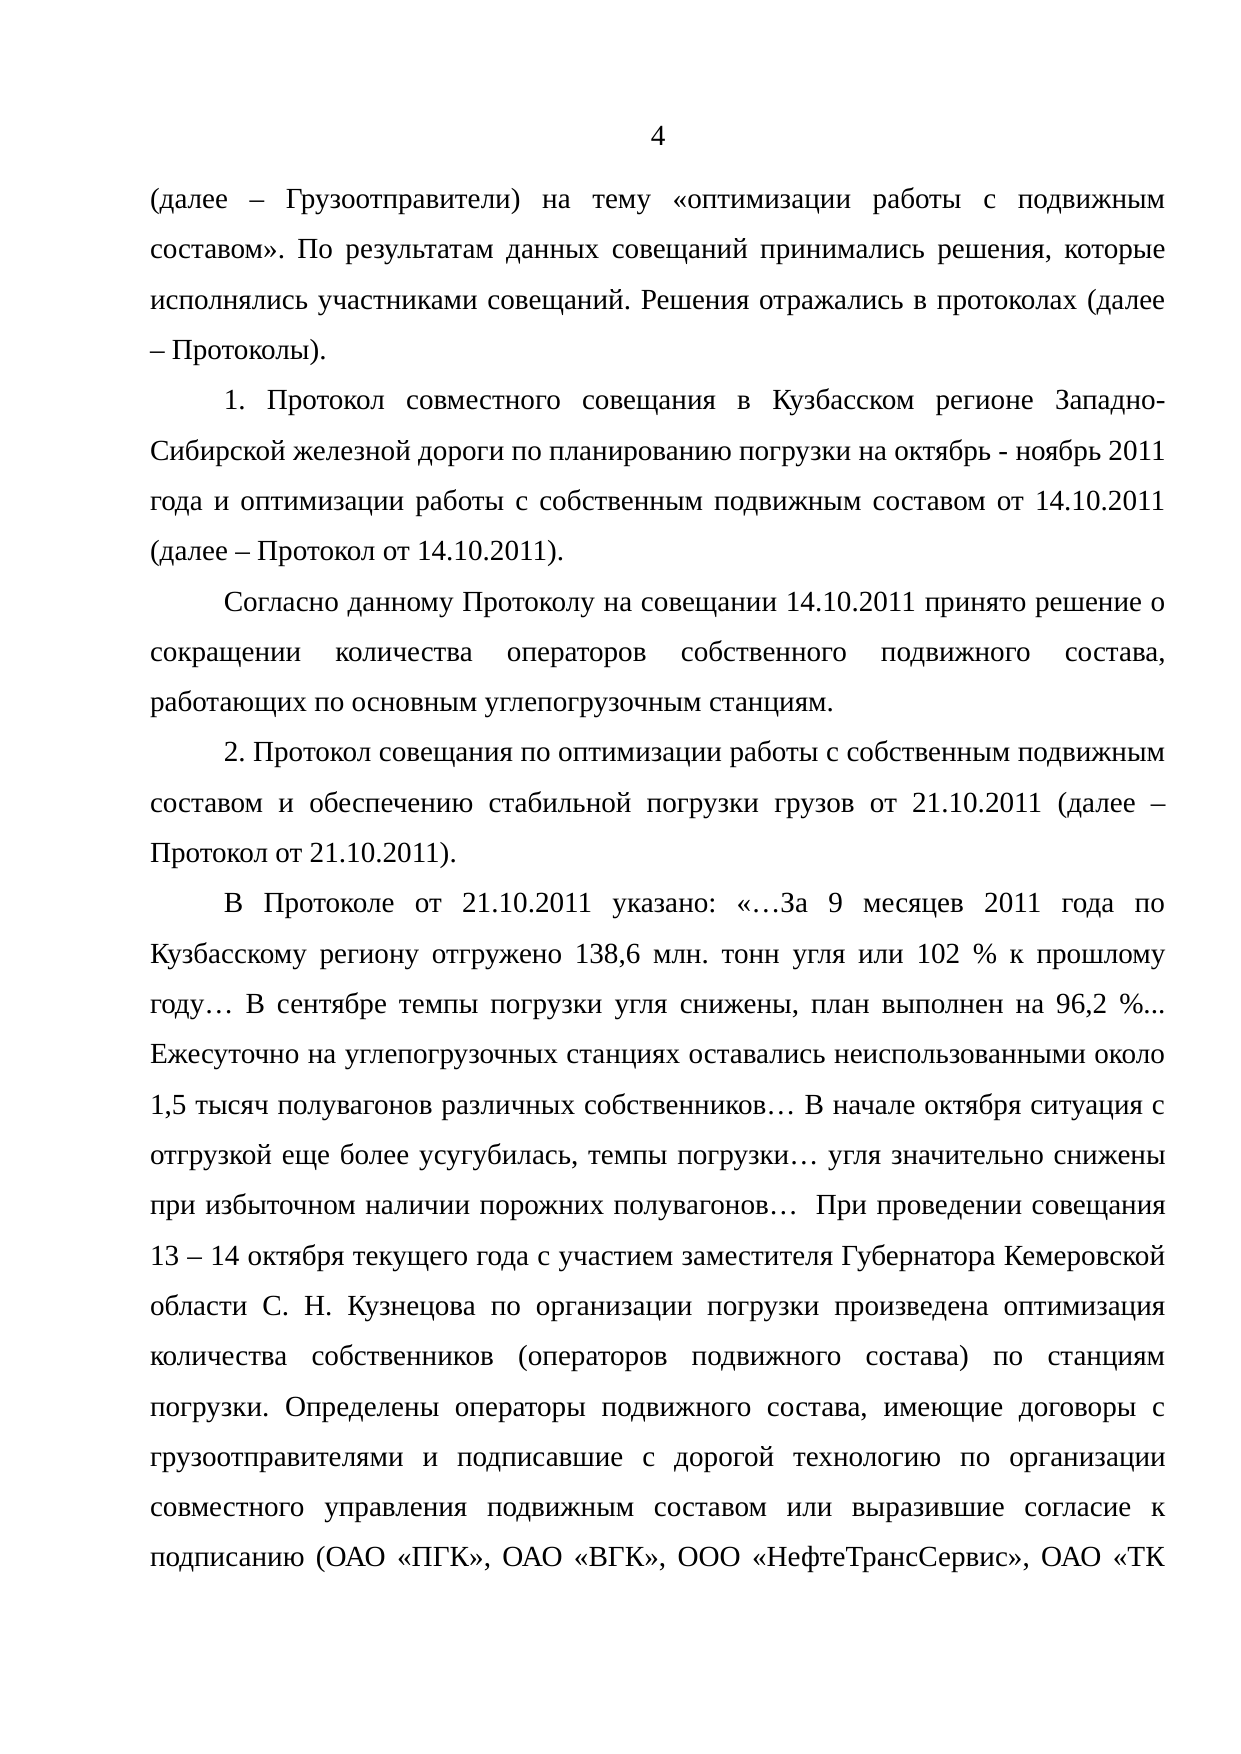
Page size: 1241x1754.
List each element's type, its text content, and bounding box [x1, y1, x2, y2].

text 1. Протокол совместного совещания в Кузбасском регионе Западно-Сибирской железной дороги по планированию погрузки на октябрь - ноябрь 2011 года и оптимизации работы с собственным подвижным составом от 14.10.2011 (далее – Протокол от 14.10.2011). [150, 382, 1166, 567]
text 2. Протокол совещания по оптимизации работы с собственным подвижным составом и обеспечению стабильной погрузки грузов от 21.10.2011 (далее –Протокол от 21.10.2011). [150, 734, 1166, 869]
text В Протоколе от 21.10.2011 указано: «…За 9 месяцев 2011 года по Кузбасскому региону отгружено 138,6 млн. тонн угля или 102 % к прошлому году… В сентябре темпы погрузки угля снижены, план выполнен на 96,2 %... Ежесуточно на углепогрузочных станциях оставались неиспользованными около 1,5 тысяч полувагонов различных собственников… В начале октября ситуация с отгрузкой еще более усугубилась, темпы погрузки… угля значительно снижены при избыточном наличии порожних полувагонов… При проведении совещания 13 – 14 октября текущего года с участием заместителя Губернатора Кемеровской области С. Н. Кузнецова по организации погрузки произведена оптимизация количества собственников (операторов подвижного состава) по станциям погрузки. Определены операторы подвижного состава, имеющие договоры с грузоотправителями и подписавшие с дорогой технологию по организации совместного управления подвижным составом или выразившие согласие к подписанию (ОАО «ПГК», ОАО «ВГК», ООО «НефтеТрансСервис», ОАО «ТК [150, 886, 1166, 1573]
text (далее – Грузоотправители) на тему «оптимизации работы с подвижным составом». По результатам данных совещаний принимались решения, которые исполнялись участниками совещаний. Решения отражались в протоколах (далее – Протоколы). [150, 181, 1166, 366]
text Согласно данному Протоколу на совещании 14.10.2011 принято решение о сокращении количества операторов собственного подвижного состава, работающих по основным углепогрузочным станциям. [150, 584, 1166, 718]
